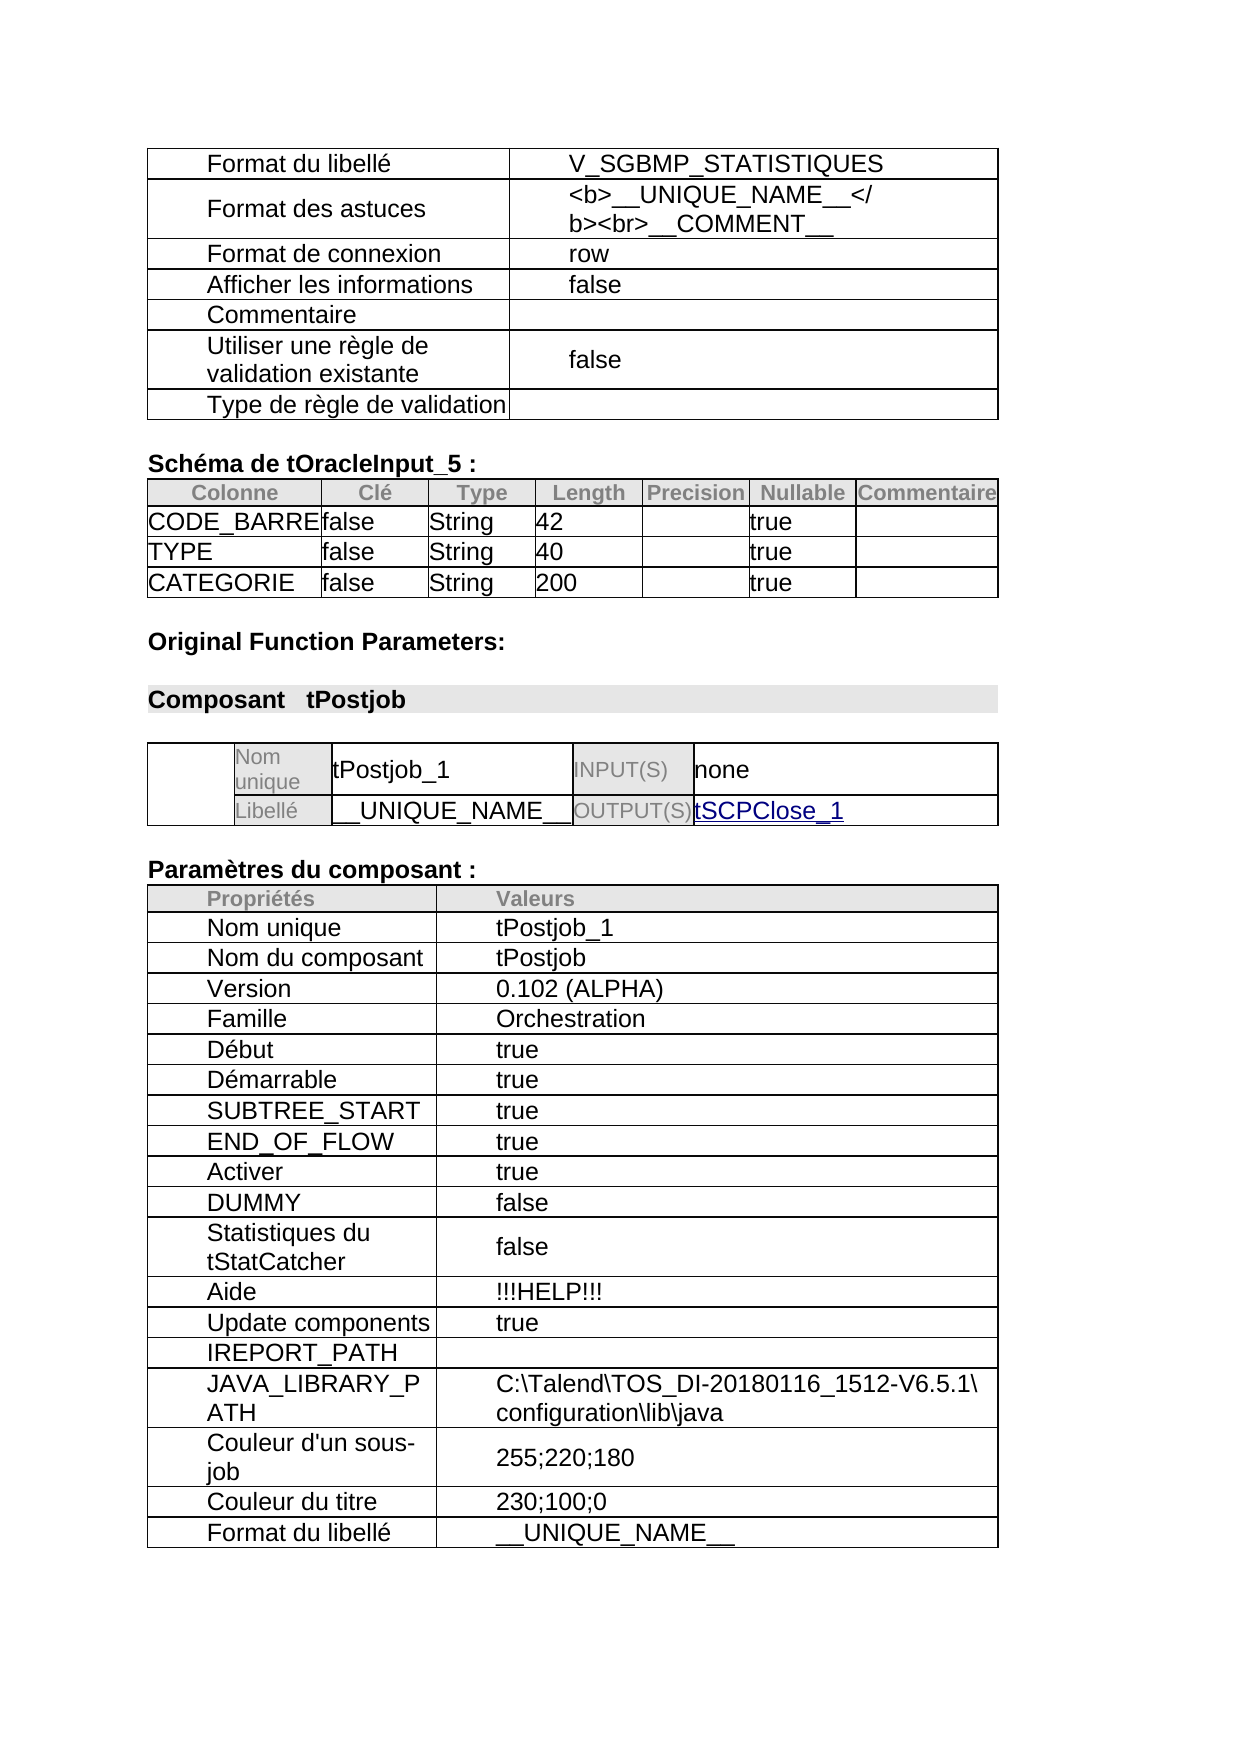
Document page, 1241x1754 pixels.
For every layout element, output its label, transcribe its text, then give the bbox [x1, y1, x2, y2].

table_cell Famille [148, 1004, 436, 1033]
table_header Type [429, 480, 535, 505]
text Paramètres du composant : [148, 827, 1093, 884]
table_cell false [510, 331, 997, 388]
table_cell tPostjob_1 [437, 913, 997, 942]
table_cell TYPE [148, 537, 321, 566]
table_cell [643, 507, 749, 536]
table_cell true [750, 537, 855, 566]
table_cell Update components [148, 1308, 436, 1337]
table_cell SUBTREE_START [148, 1096, 436, 1125]
table_cell Statistiques du tStatCatcher [148, 1218, 436, 1276]
table_cell END_OF_FLOW [148, 1126, 436, 1155]
table_cell false [322, 537, 428, 566]
table_cell Version [148, 974, 436, 1003]
table_cell [857, 537, 997, 566]
table_cell 230;100;0 [437, 1487, 997, 1516]
table_header INPUT(S) [574, 744, 693, 794]
table_cell Format de connexion [148, 239, 509, 268]
text Original Function Parameters: [148, 598, 1093, 684]
table_cell 0.102 (ALPHA) [437, 974, 997, 1003]
table_cell [857, 507, 997, 536]
table_cell true [437, 1096, 997, 1125]
table_cell true [437, 1065, 997, 1094]
table_cell true [750, 568, 855, 597]
table_cell __UNIQUE_NAME__ [437, 1518, 997, 1547]
table_header Valeurs [437, 886, 997, 911]
table_cell Utiliser une règle de validation existante [148, 331, 509, 388]
table_cell tPostjob [437, 943, 997, 972]
table_cell Orchestration [437, 1004, 997, 1033]
table_cell Commentaire [148, 300, 509, 329]
table_cell Couleur d'un sous-job [148, 1428, 436, 1486]
table_header Length [536, 480, 642, 505]
table_header Composant tPostjob [148, 685, 998, 713]
table_cell V_SGBMP_STATISTIQUES [510, 149, 997, 178]
table_cell false [437, 1187, 997, 1216]
table_header Commentaire [857, 480, 997, 505]
table_cell Libellé [235, 796, 331, 825]
table_cell Nom unique [148, 913, 436, 942]
table_cell Aide [148, 1277, 436, 1306]
table_cell String [429, 507, 535, 536]
table_cell __UNIQUE_NAME__ [333, 796, 572, 825]
table_cell false [437, 1218, 997, 1276]
table_header Precision [643, 480, 749, 505]
table_cell [857, 568, 997, 597]
table_cell String [429, 537, 535, 566]
table_cell CODE_BARRE [148, 507, 321, 536]
table_cell Activer [148, 1157, 436, 1186]
table_cell true [437, 1035, 997, 1064]
table_cell [643, 537, 749, 566]
table_cell true [437, 1308, 997, 1337]
table_cell [510, 300, 997, 329]
table_cell true [437, 1157, 997, 1186]
table_cell Nom du composant [148, 943, 436, 972]
table_cell 40 [536, 537, 642, 566]
table_cell String [429, 568, 535, 597]
table_header Clé [322, 480, 428, 505]
table_cell Type de règle de validation [148, 390, 509, 419]
table_cell tSCPClose_1 [695, 796, 997, 825]
table_header Nullable [750, 480, 855, 505]
table_header Nom unique [235, 744, 331, 794]
table_cell false [322, 568, 428, 597]
table_cell <b>__UNIQUE_NAME__</b><br>__COMMENT__ [510, 180, 997, 237]
table_cell Format des astuces [148, 180, 509, 237]
table_cell Début [148, 1035, 436, 1064]
table_cell 42 [536, 507, 642, 536]
table_cell [437, 1338, 997, 1367]
table_cell false [510, 270, 997, 298]
table_cell Démarrable [148, 1065, 436, 1094]
table_cell false [322, 507, 428, 536]
table_cell C:\Talend\TOS_DI-20180116_1512-V6.5.1\configuration\lib\java [437, 1369, 997, 1426]
table_cell OUTPUT(S) [574, 796, 693, 825]
table_cell Format du libellé [148, 1518, 436, 1547]
table_cell [643, 568, 749, 597]
table_cell IREPORT_PATH [148, 1338, 436, 1367]
table_cell JAVA_LIBRARY_PATH [148, 1369, 436, 1426]
table_header Colonne [148, 480, 321, 505]
table_cell !!!HELP!!! [437, 1277, 997, 1306]
table_header none [695, 744, 997, 794]
table_header [148, 744, 234, 825]
table_cell row [510, 239, 997, 268]
table_cell DUMMY [148, 1187, 436, 1216]
text Schéma de tOracleInput_5 : [148, 421, 1093, 478]
table_header tPostjob_1 [333, 744, 572, 794]
table_cell true [437, 1126, 997, 1155]
table_cell [510, 390, 997, 419]
table_cell true [750, 507, 855, 536]
table_cell Afficher les informations [148, 270, 509, 298]
table_header Propriétés [148, 886, 436, 911]
table_cell CATEGORIE [148, 568, 321, 597]
table_cell Couleur du titre [148, 1487, 436, 1516]
table_cell Format du libellé [148, 149, 509, 178]
table_cell 255;220;180 [437, 1428, 997, 1486]
table_cell 200 [536, 568, 642, 597]
